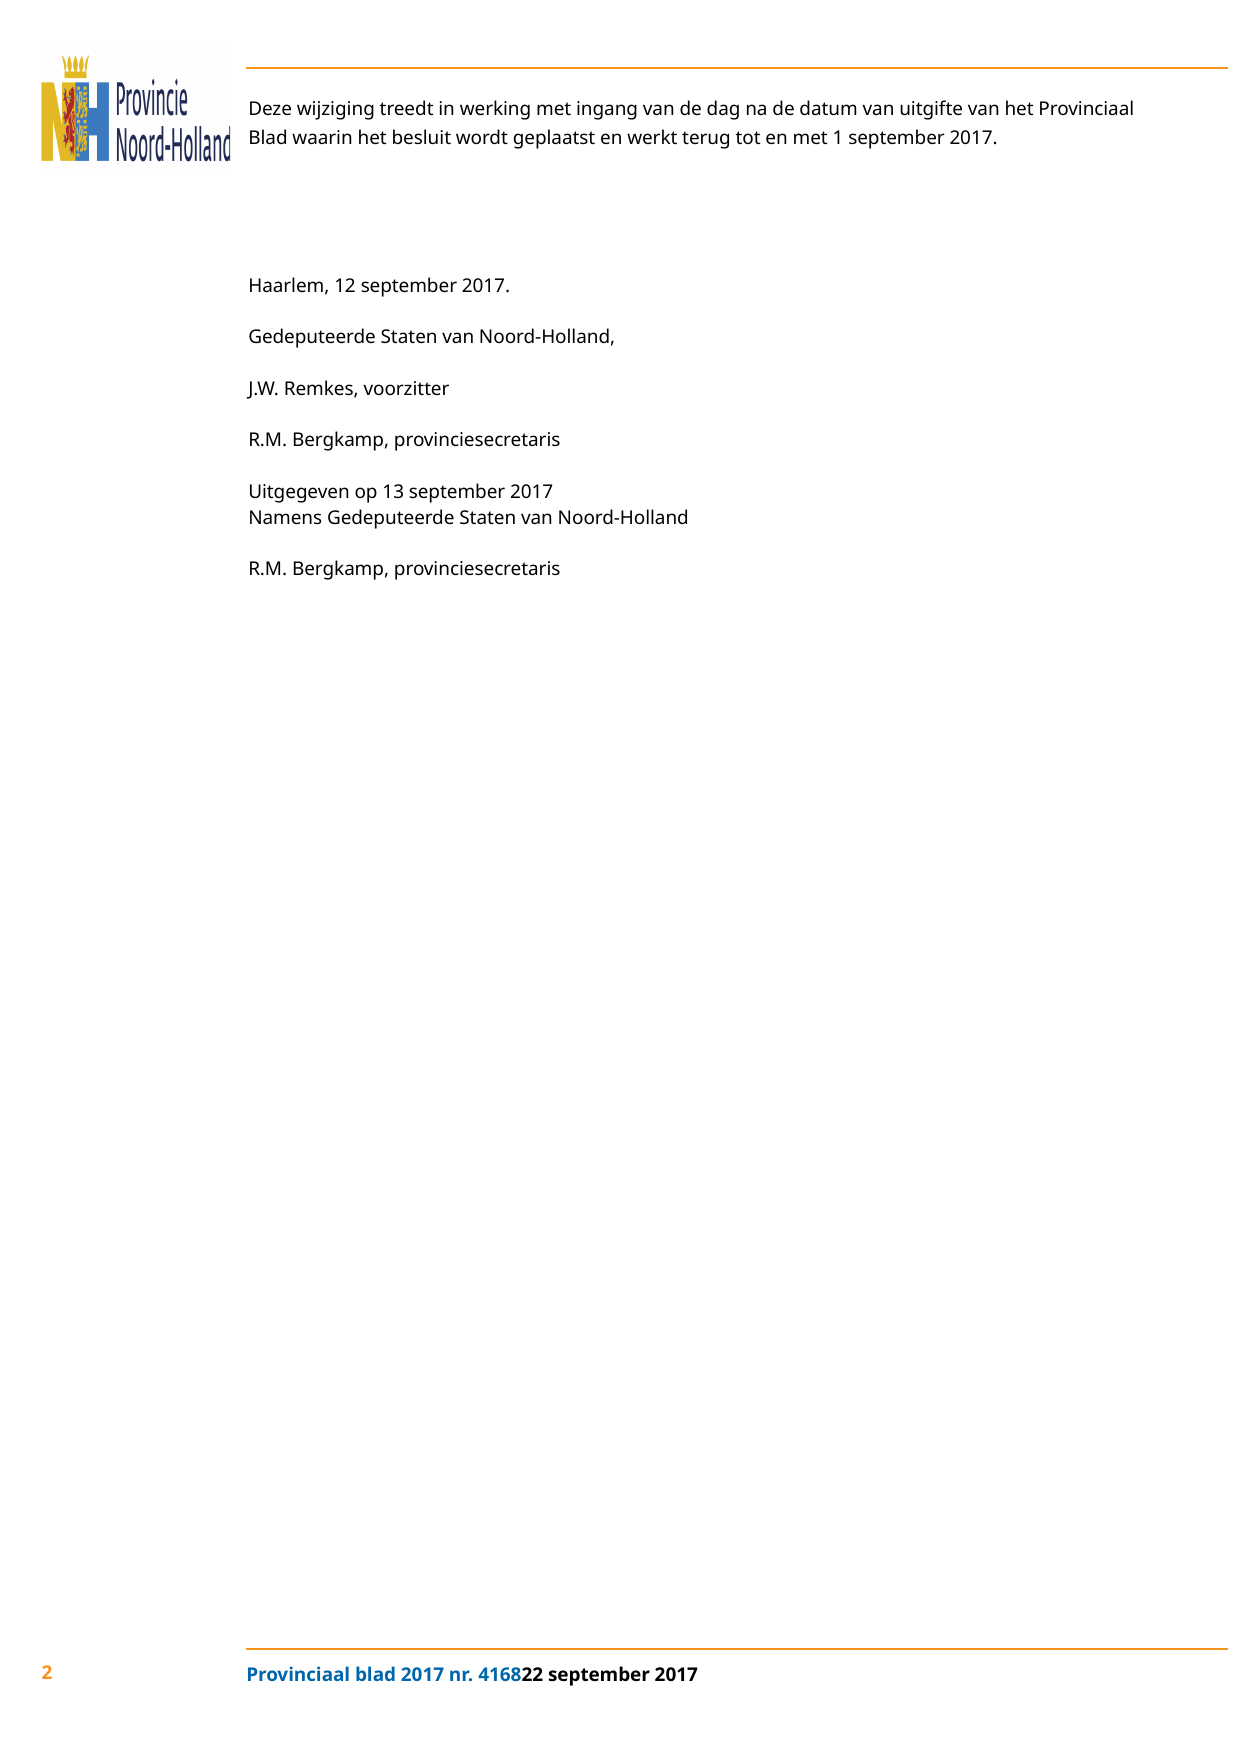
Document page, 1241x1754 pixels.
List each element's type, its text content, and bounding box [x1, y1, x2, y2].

text Haarlem, 12 september 2017. [248, 272, 1152, 298]
picture [41, 47, 231, 172]
text Uitgegeven op 13 september 2017 [248, 478, 1152, 504]
text Namens Gedeputeerde Staten van Noord-Holland [248, 504, 1152, 529]
text Deze wijziging treedt in werking met ingang van de dag na de datum van uitgifte van het Provinciaal Blad waarin het besluit wordt geplaatst en werkt terug tot en met 1 september 2017. [248, 95, 1152, 150]
text R.M. Bergkamp, provinciesecretaris [248, 427, 1152, 452]
text R.M. Bergkamp, provinciesecretaris [248, 555, 1152, 581]
text J.W. Remkes, voorzitter [248, 375, 1152, 401]
text Gedeputeerde Staten van Noord-Holland, [248, 324, 1152, 349]
